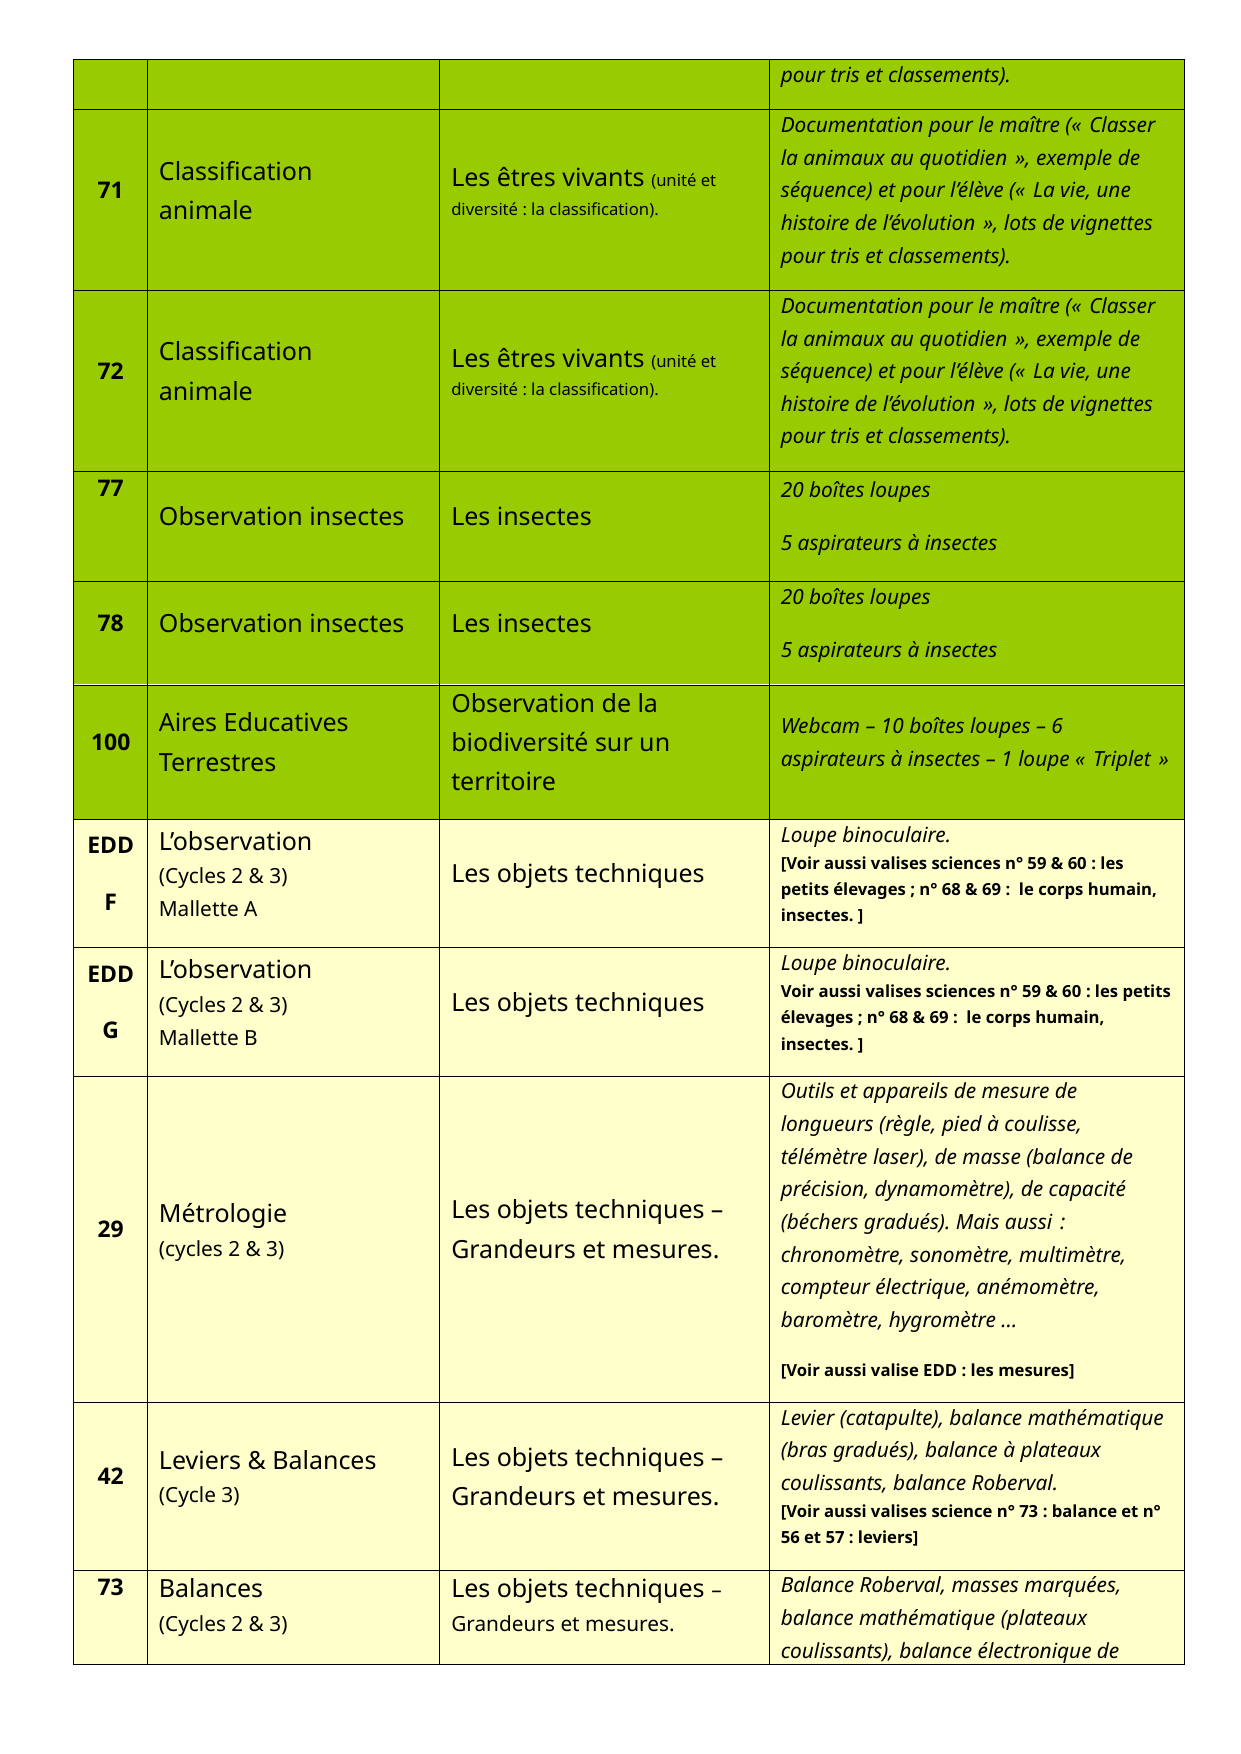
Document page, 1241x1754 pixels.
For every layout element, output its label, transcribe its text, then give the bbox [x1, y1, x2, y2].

table_cell L’observation (Cycles 2 & 3) Mallette B [148, 948, 439, 1076]
table_cell 100 [74, 686, 147, 819]
table_cell Les objets techniques – Grandeurs et mesures. [440, 1077, 769, 1402]
table_cell 20 boîtes loupes 5 aspirateurs à insectes [770, 472, 1184, 581]
table_cell pour tris et classements). [770, 60, 1184, 109]
table_cell Classification animale [148, 291, 439, 471]
table_cell 78 [74, 582, 147, 684]
table_cell Métrologie (cycles 2 & 3) [148, 1077, 439, 1402]
table_cell 42 [74, 1403, 147, 1569]
table_cell [148, 60, 439, 109]
table_cell EDD F [74, 820, 147, 947]
table_cell L’observation (Cycles 2 & 3) Mallette A [148, 820, 439, 947]
table_cell 29 [74, 1077, 147, 1402]
table_cell Balances (Cycles 2 & 3) [148, 1571, 439, 1664]
table_cell Les objets techniques – Grandeurs et mesures. [440, 1571, 769, 1664]
table_cell 77 [74, 472, 147, 581]
table_cell Outils et appareils de mesure de longueurs (règle, pied à coulisse, télémètre laser), de masse (balance de précision, dynamomètre), de capacité (béchers gradués). Mais aussi : chronomètre, sonomètre, multimètre, compteur électrique, anémomètre, baromètre, hygromètre … [Voir aussi valise EDD : les mesures] [770, 1077, 1184, 1402]
table_cell 20 boîtes loupes 5 aspirateurs à insectes [770, 582, 1184, 684]
table_cell Documentation pour le maître (« Classer la animaux au quotidien », exemple de séquence) et pour l’élève (« La vie, une histoire de l’évolution », lots de vignettes pour tris et classements). [770, 291, 1184, 471]
table_cell Loupe binoculaire. Voir aussi valises sciences n° 59 & 60 : les petits élevages ; n° 68 & 69 : le corps humain, insectes. ] [770, 948, 1184, 1076]
table_cell Observation de la biodiversité sur un territoire [440, 686, 769, 819]
table_cell Les insectes [440, 582, 769, 684]
table_cell 71 [74, 110, 147, 290]
table_cell Les êtres vivants (unité et diversité : la classification). [440, 110, 769, 290]
table_cell Les êtres vivants (unité et diversité : la classification). [440, 291, 769, 471]
table_cell Les objets techniques – Grandeurs et mesures. [440, 1403, 769, 1569]
table_cell [440, 60, 769, 109]
table_cell Aires Educatives Terrestres [148, 686, 439, 819]
table_cell Les insectes [440, 472, 769, 581]
table_cell Levier (catapulte), balance mathématique (bras gradués), balance à plateaux coulissants, balance Roberval. [Voir aussi valises science n° 73 : balance et n° 56 et 57 : leviers] [770, 1403, 1184, 1569]
table_cell Documentation pour le maître (« Classer la animaux au quotidien », exemple de séquence) et pour l’élève (« La vie, une histoire de l’évolution », lots de vignettes pour tris et classements). [770, 110, 1184, 290]
table_cell Observation insectes [148, 582, 439, 684]
table_cell 72 [74, 291, 147, 471]
table_cell [74, 60, 147, 109]
table_cell Webcam – 10 boîtes loupes – 6 aspirateurs à insectes – 1 loupe « Triplet » [770, 686, 1184, 819]
table_cell 73 [74, 1571, 147, 1664]
table_cell Classification animale [148, 110, 439, 290]
table_cell Observation insectes [148, 472, 439, 581]
table_cell Balance Roberval, masses marquées, balance mathématique (plateaux coulissants), balance électronique de [770, 1571, 1184, 1664]
table_cell Les objets techniques [440, 948, 769, 1076]
table_cell Les objets techniques [440, 820, 769, 947]
table_cell EDD G [74, 948, 147, 1076]
table_cell Loupe binoculaire. [Voir aussi valises sciences n° 59 & 60 : les petits élevages ; n° 68 & 69 : le corps humain, insectes. ] [770, 820, 1184, 947]
table_cell Leviers & Balances (Cycle 3) [148, 1403, 439, 1569]
